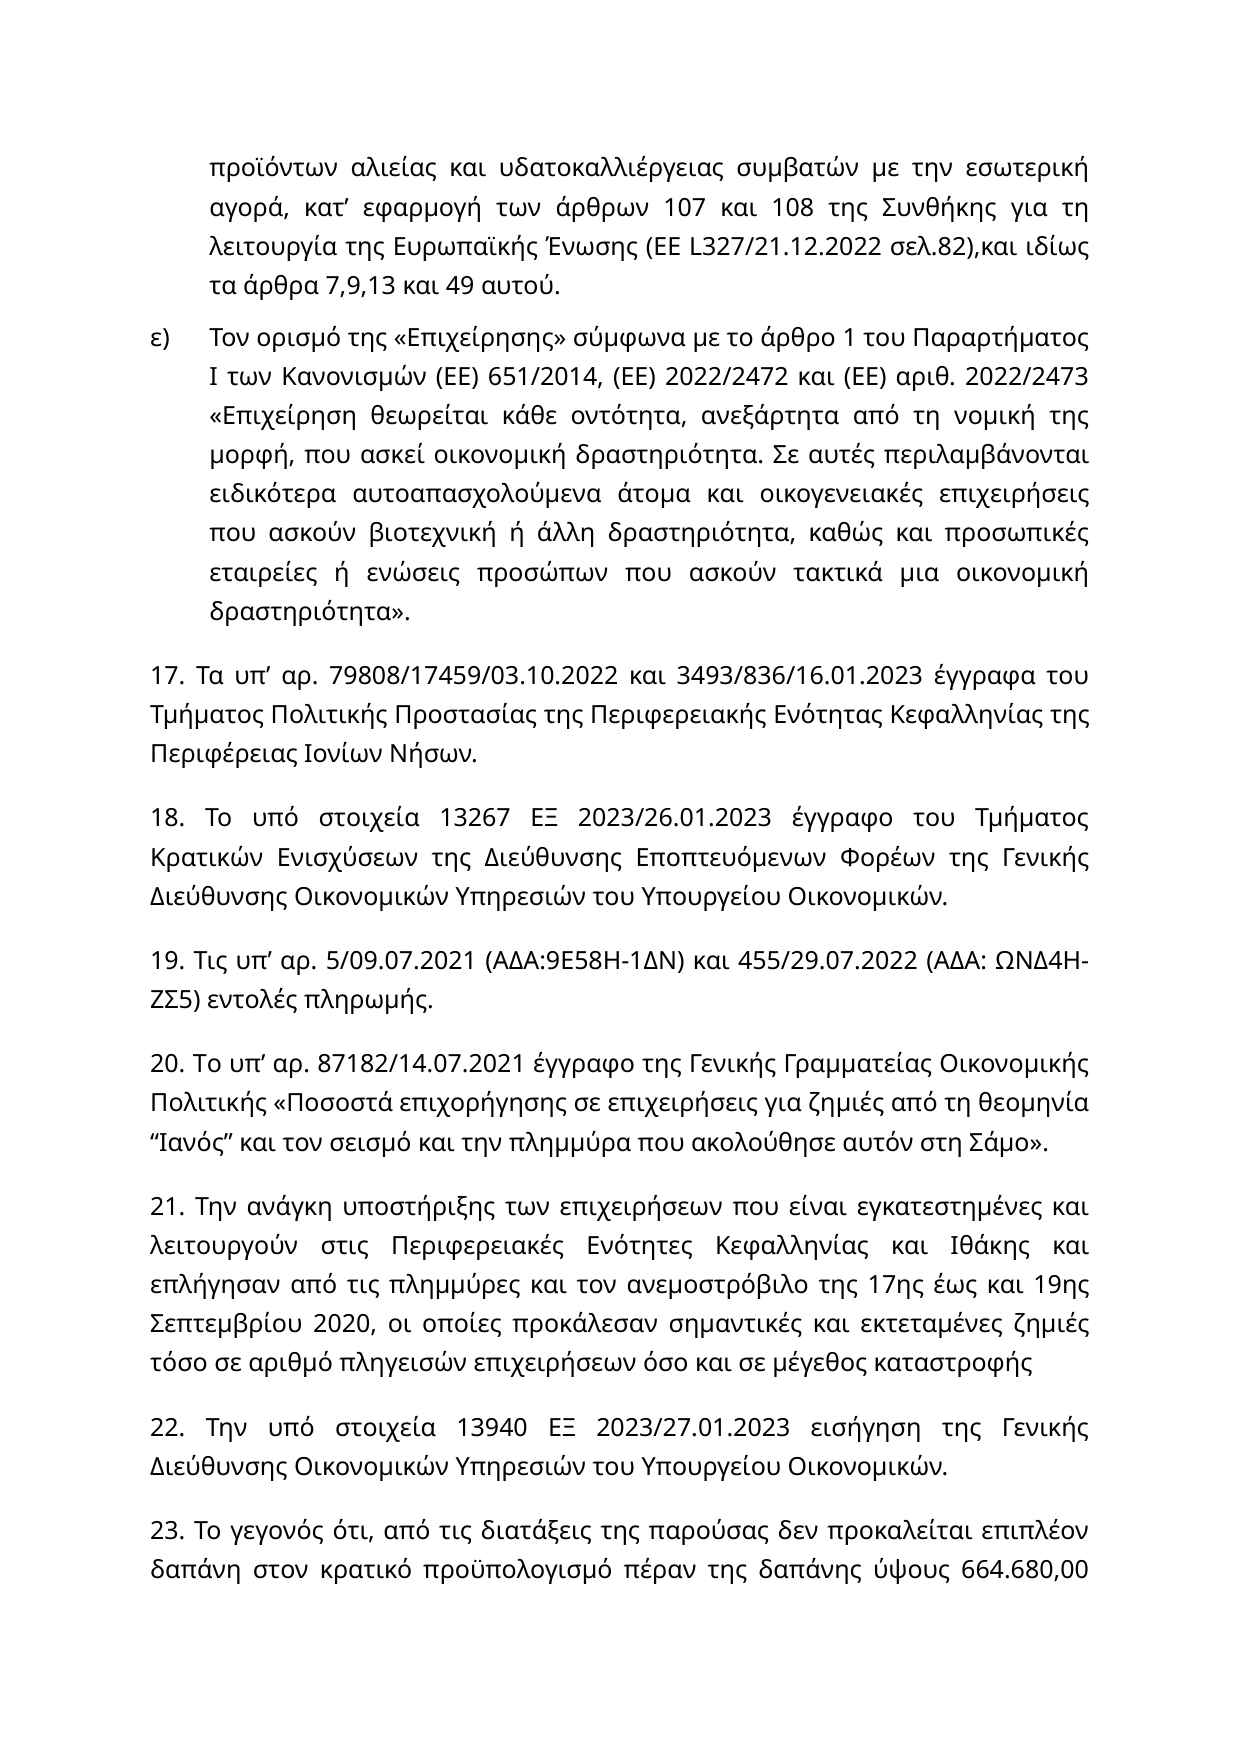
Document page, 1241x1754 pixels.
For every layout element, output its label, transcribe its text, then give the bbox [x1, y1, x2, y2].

text 20. Tο υπ’ αρ. 87182/14.07.2021 έγγραφο της Γενικής Γραμματείας Οικονομικής Πολιτικής «Ποσοστά επιχορήγησης σε επιχειρήσεις για ζημιές από τη θεομηνία “Ιανός” και τον σεισμό και την πλημμύρα που ακολούθησε αυτόν στη Σάμο». [150, 1046, 1090, 1158]
text 21. Την ανάγκη υποστήριξης των επιχειρήσεων που είναι εγκατεστημένες και λειτουργούν στις Περιφερειακές Ενότητες Κεφαλληνίας και Ιθάκης και επλήγησαν από τις πλημμύρες και τον ανεμοστρόβιλο της 17ης έως και 19ης Σεπτεμβρίου 2020, οι οποίες προκάλεσαν σημαντικές και εκτεταμένες ζημιές τόσο σε αριθμό πληγεισών επιχειρήσεων όσο και σε μέγεθος καταστροφής [150, 1188, 1090, 1379]
text 22. Την υπό στοιχεία 13940 ΕΞ 2023/27.01.2023 εισήγηση της Γενικής Διεύθυνσης Οικονομικών Υπηρεσιών του Υπουργείου Οικονομικών. [150, 1409, 1090, 1482]
text 17. Τα υπ’ αρ. 79808/17459/03.10.2022 και 3493/836/16.01.2023 έγγραφα του Τμήματος Πολιτικής Προστασίας της Περιφερειακής Ενότητας Κεφαλληνίας της Περιφέρειας Ιονίων Νήσων. [150, 657, 1090, 770]
list προϊόντων αλιείας και υδατοκαλλιέργειας συμβατών με την εσωτερική αγορά, κατ’ εφαρμογή των άρθρων 107 και 108 της Συνθήκης για τη λειτουργία της Ευρωπαϊκής Ένωσης (ΕΕ L327/21.12.2022 σελ.82),και ιδίως τα άρθρα 7,9,13 και 49 αυτού. [150, 150, 1090, 302]
text 18. Το υπό στοιχεία 13267 ΕΞ 2023/26.01.2023 έγγραφο του Τμήματος Κρατικών Ενισχύσεων της Διεύθυνσης Εποπτευόμενων Φορέων της Γενικής Διεύθυνσης Οικονομικών Υπηρεσιών του Υπουργείου Οικονομικών. [150, 800, 1090, 912]
text 19. Τις υπ’ αρ. 5/09.07.2021 (ΑΔΑ:9Ε58Η-1ΔΝ) και 455/29.07.2022 (ΑΔΑ: ΩΝΔ4Η-ΖΣ5) εντολές πληρωμής. [150, 942, 1090, 1016]
text 23. Το γεγονός ότι, από τις διατάξεις της παρούσας δεν προκαλείται επιπλέον δαπάνη στον κρατικό προϋπολογισμό πέραν της δαπάνης ύψους 664.680,00 [150, 1512, 1090, 1586]
list ε) Τον ορισμό της «Επιχείρησης» σύμφωνα με το άρθρο 1 του Παραρτήματος Ι των Κανονισμών (ΕΕ) 651/2014, (ΕΕ) 2022/2472 και (ΕΕ) αριθ. 2022/2473 «Επιχείρηση θεωρείται κάθε οντότητα, ανεξάρτητα από τη νομική της μορφή, που ασκεί οικονομική δραστηριότητα. Σε αυτές περιλαμβάνονται ειδικότερα αυτοαπασχολούμενα άτομα και οικογενειακές επιχειρήσεις που ασκούν βιοτεχνική ή άλλη δραστηριότητα, καθώς και προσωπικές εταιρείες ή ενώσεις προσώπων που ασκούν τακτικά μια οικονομική δραστηριότητα». [150, 319, 1090, 627]
